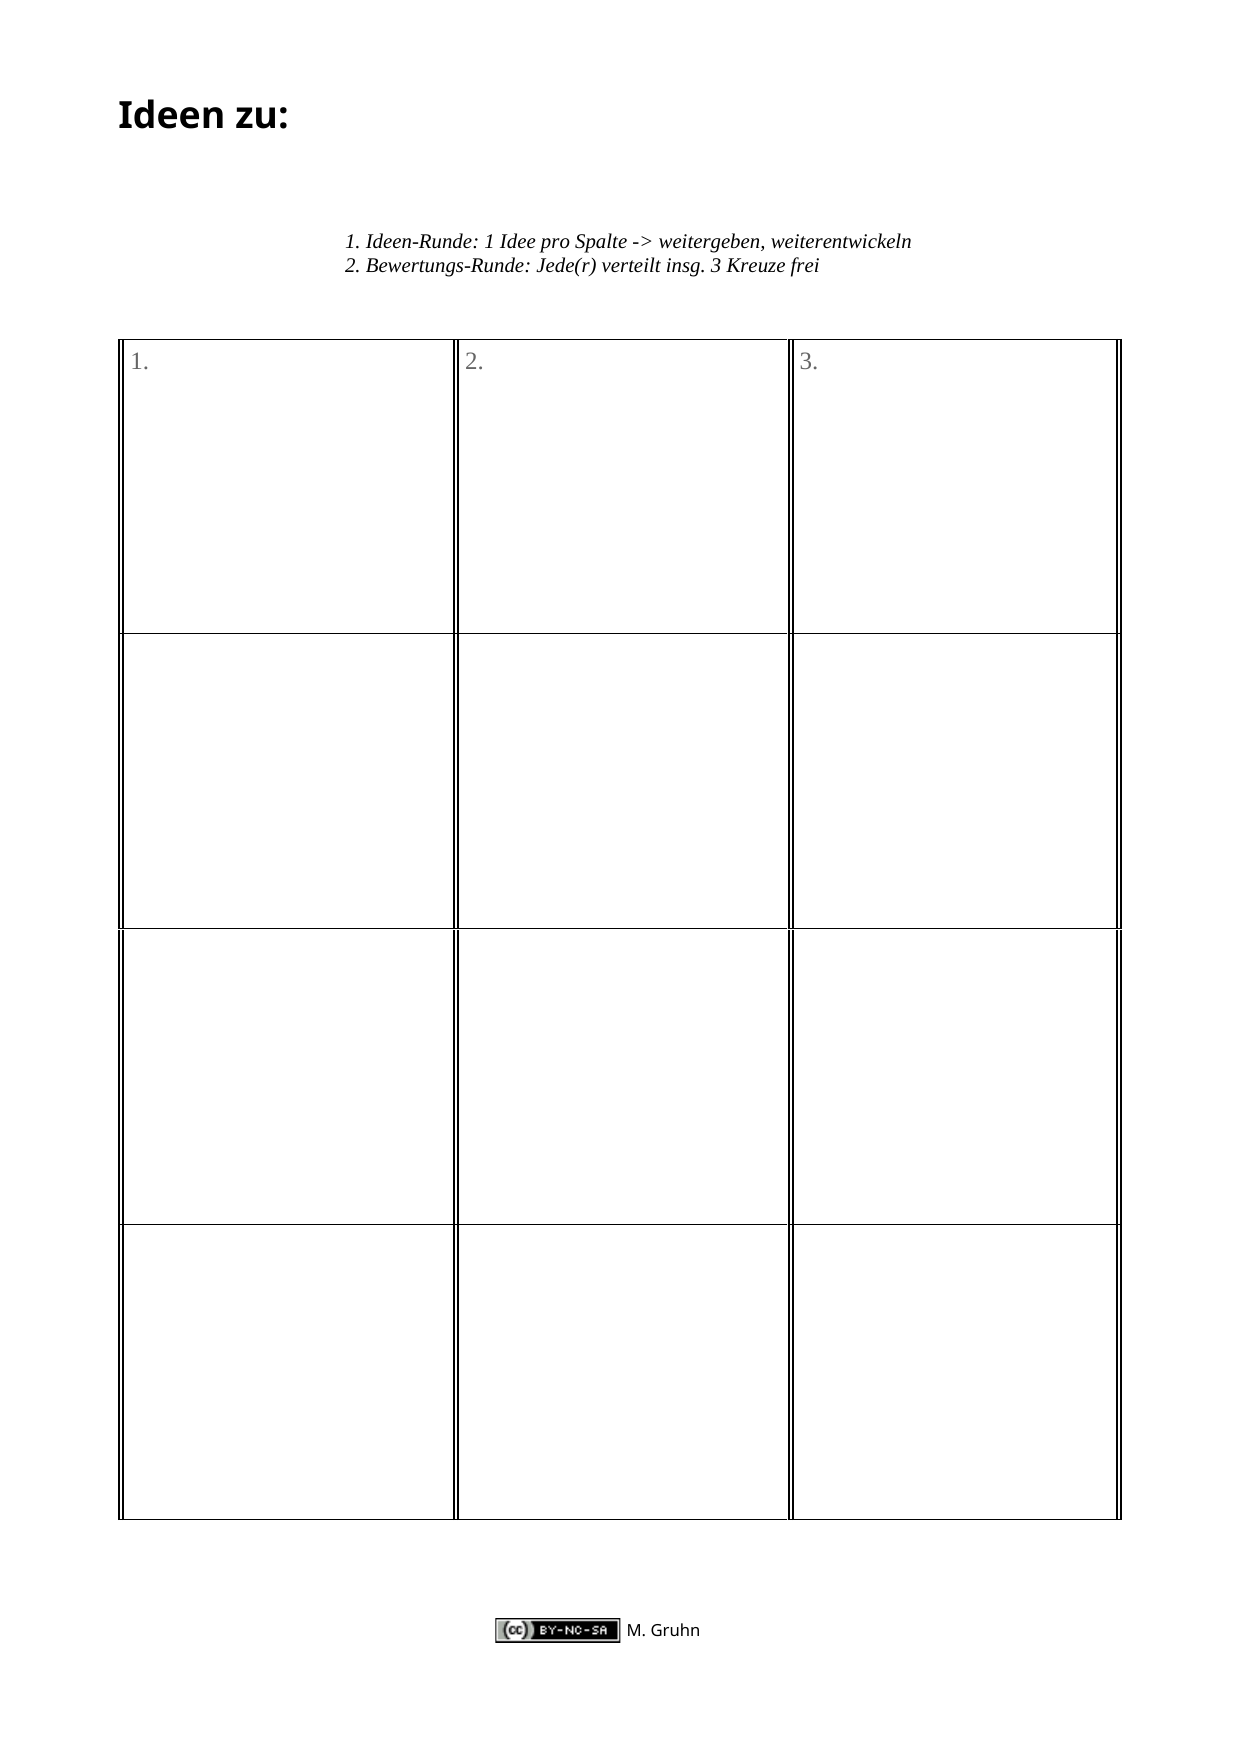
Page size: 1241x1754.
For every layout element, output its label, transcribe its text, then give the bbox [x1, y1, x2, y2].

table_cell [794, 930, 1116, 1224]
title Ideen zu: [118, 88, 1122, 139]
table_cell [124, 930, 453, 1224]
table_header 3. [794, 340, 1116, 633]
table_cell [459, 1225, 787, 1519]
table_cell [124, 634, 453, 928]
table_cell [459, 634, 787, 928]
table_cell [794, 634, 1116, 928]
table_cell [459, 930, 787, 1224]
table_cell [794, 1225, 1116, 1519]
table_cell [124, 1225, 453, 1519]
table_header 2. [459, 340, 787, 633]
picture [495, 1618, 621, 1643]
table_header 1. [124, 340, 453, 633]
text 1. Ideen-Runde: 1 Idee pro Spalte -> weitergeben, weiterentwickeln 2. Bewertungs-Runde: Jede(r) verteilt insg. 3 Kreuze frei [345, 229, 1122, 277]
